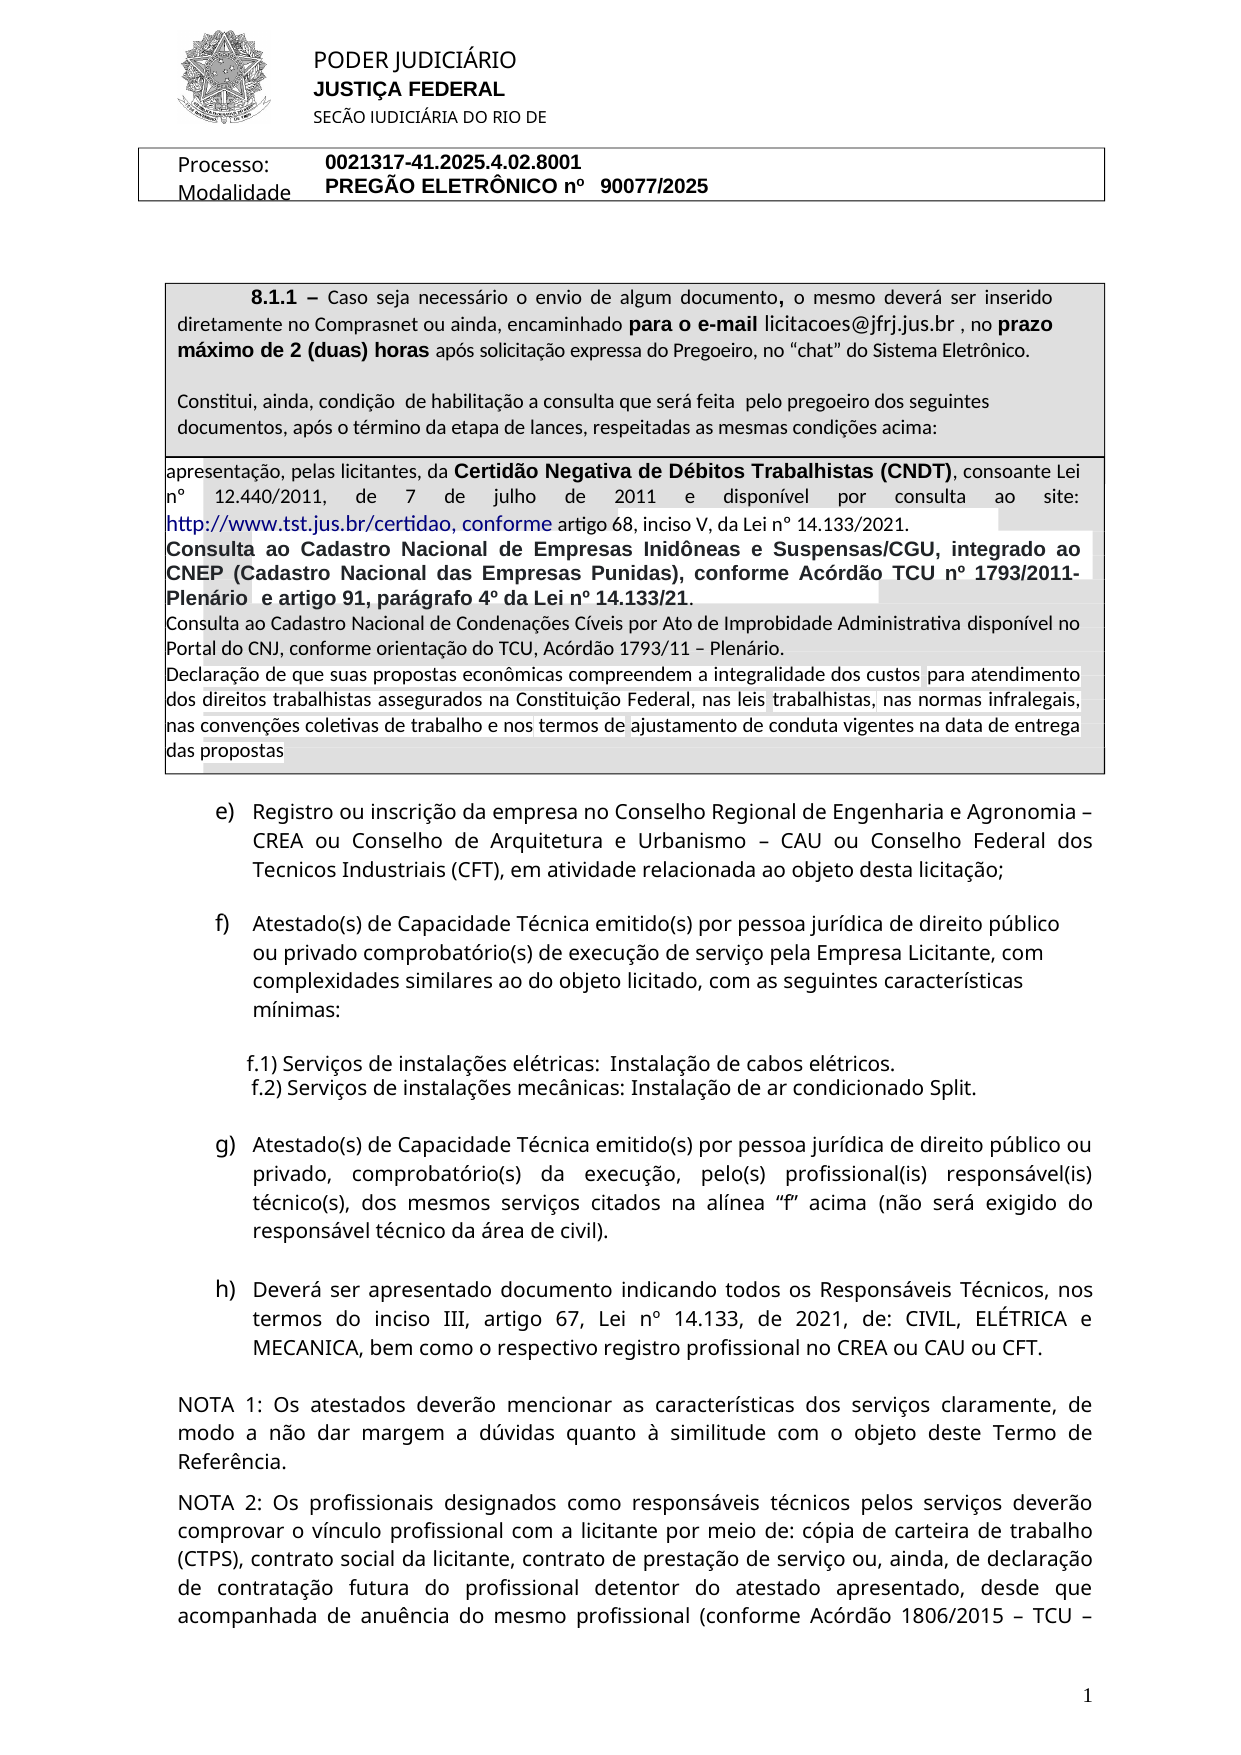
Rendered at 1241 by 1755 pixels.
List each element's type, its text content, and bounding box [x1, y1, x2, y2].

list Serviços de instalações elétricas: Instalação de cabos elétricos. [246, 1052, 1137, 1076]
text NOTA 1: Os atestados deverão mencionar as características dos serviços claramente, de modo a não dar margem a dúvidas quanto à similitude com o objeto deste Termo de Referência. [177, 1390, 1093, 1475]
list Atestado(s) de Capacidade Técnica emitido(s) por pessoa jurídica de direito público ou privado, comprobatório(s) da execução, pelo(s) profissional(is) responsável(is) técnico(s), dos mesmos serviços citados na alínea “f” acima (não será exigido do responsável técnico da área de civil). [215, 1128, 1093, 1245]
list Deverá ser apresentado documento indicando todos os Responsáveis Técnicos, nos termos do inciso III, artigo 67, Lei nº 14.133, de 2021, de: CIVIL, ELÉTRICA e MECANICA, bem como o respectivo registro profissional no CREA ou CAU ou CFT. [215, 1273, 1093, 1361]
text NOTA 2: Os profissionais designados como responsáveis técnicos pelos serviços deverão comprovar o vínculo profissional com a licitante por meio de: cópia de carteira de trabalho (CTPS), contrato social da licitante, contrato de prestação de serviço ou, ainda, de declaração de contratação futura do profissional detentor do atestado apresentado, desde que acompanhada de anuência do mesmo profissional (conforme Acórdão 1806/2015 – TCU – [177, 1488, 1093, 1630]
list Registro ou inscrição da empresa no Conselho Regional de Engenharia e Agronomia – CREA ou Conselho de Arquitetura e Urbanismo – CAU ou Conselho Federal dos Tecnicos Industriais (CFT), em atividade relacionada ao objeto desta licitação; [215, 795, 1093, 883]
list Atestado(s) de Capacidade Técnica emitido(s) por pessoa jurídica de direito público ou privado comprobatório(s) de execução de serviço pela Empresa Licitante, com complexidades similares ao do objeto licitado, com as seguintes características mínimas: [215, 907, 1075, 1023]
list Serviços de instalações mecânicas: Instalação de ar condicionado Split. [251, 1076, 1137, 1100]
